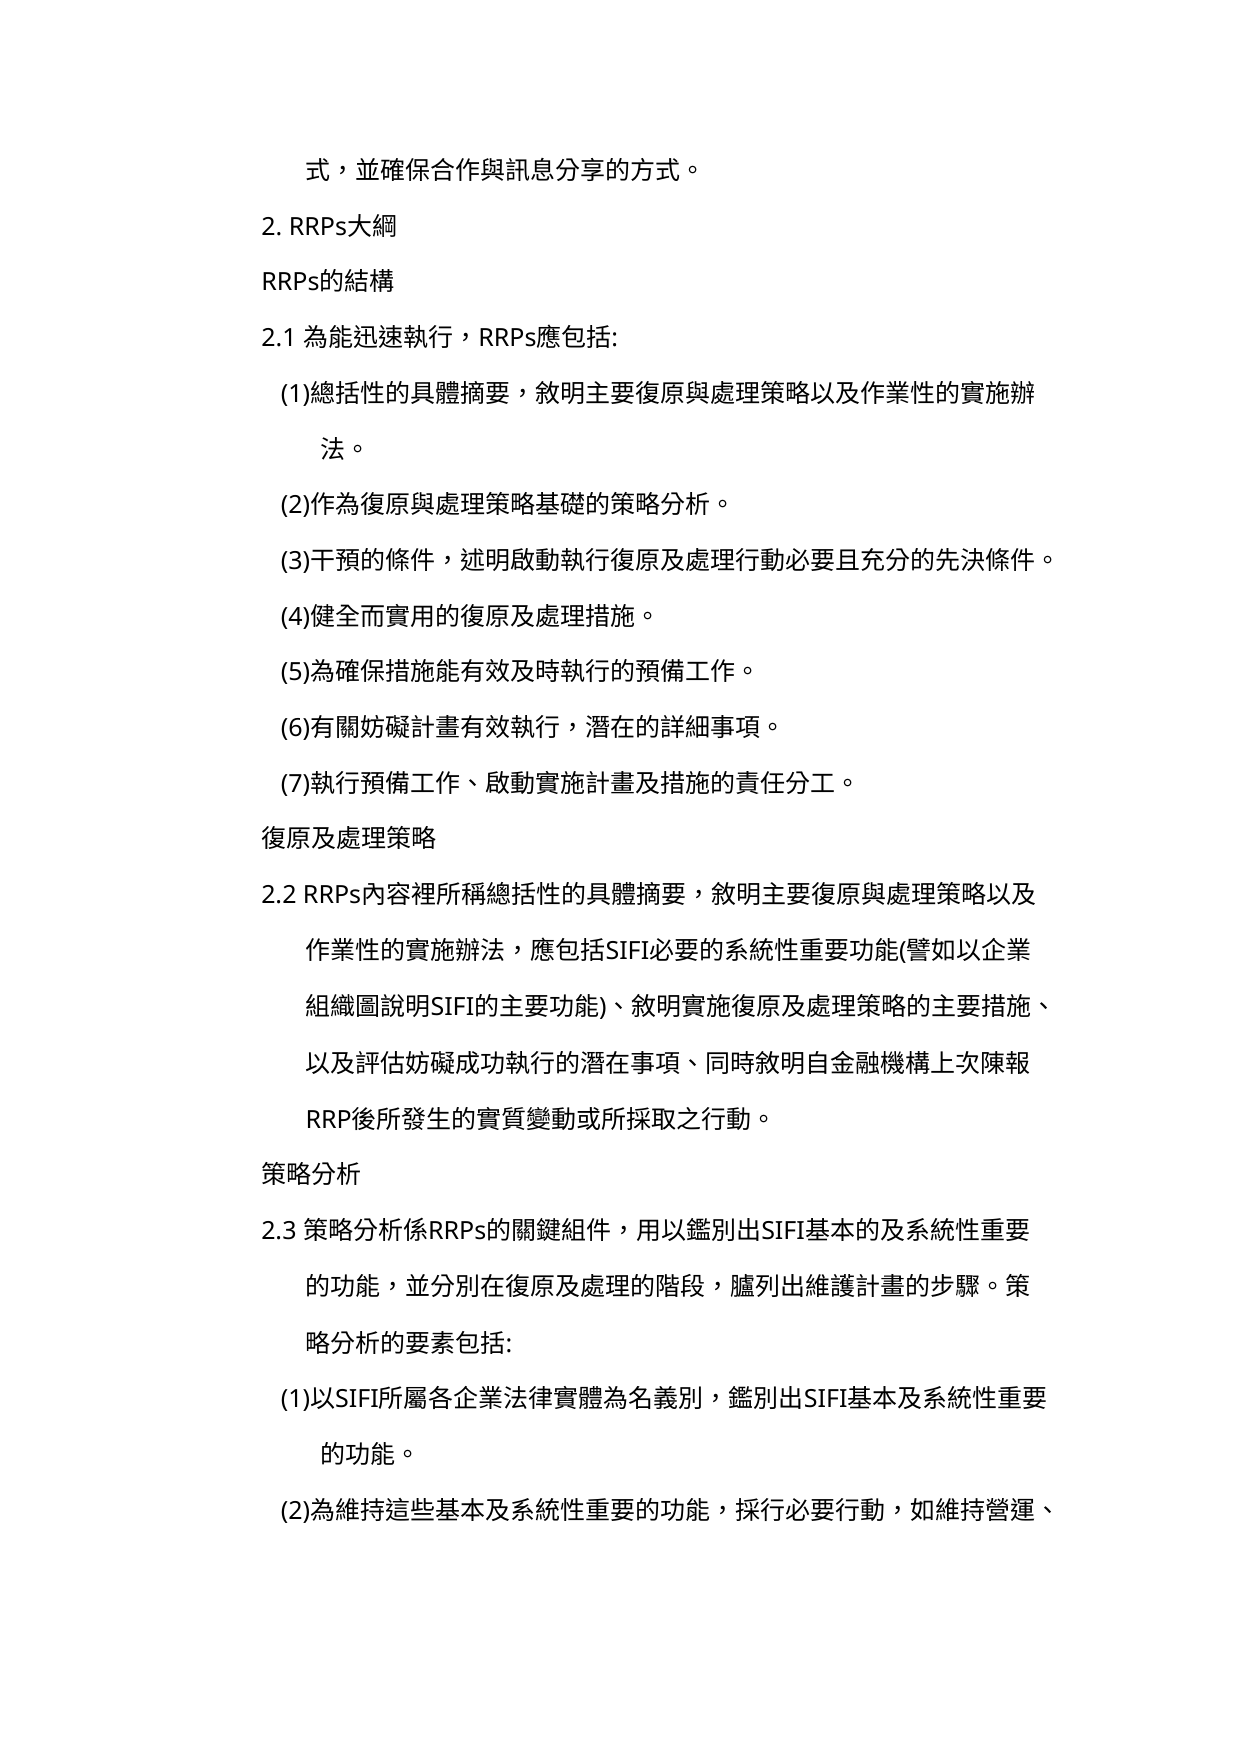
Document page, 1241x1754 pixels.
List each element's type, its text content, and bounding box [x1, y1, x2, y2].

text 式，並確保合作與訊息分享的方式。 [261, 150, 1053, 187]
text (4)健全而實用的復原及處理措施。 [261, 596, 1053, 633]
text RRPs的結構 [261, 261, 1053, 299]
text 2.3 策略分析係RRPs的關鍵組件，用以鑑別出SIFI基本的及系統性重要的功能，並分別在復原及處理的階段，臚列出維護計畫的步驟。策略分析的要素包括: [261, 1210, 1053, 1360]
text (1)以SIFI所屬各企業法律實體為名義別，鑑別出SIFI基本及系統性重要的功能。 [261, 1378, 1053, 1472]
text (5)為確保措施能有效及時執行的預備工作。 [261, 651, 1053, 689]
text 策略分析 [261, 1154, 1053, 1192]
text 2.2 RRPs內容裡所稱總括性的具體摘要，敘明主要復原與處理策略以及作業性的實施辦法，應包括SIFI必要的系統性重要功能(譬如以企業組織圖說明SIFI的主要功能)、敘明實施復原及處理策略的主要措施、以及評估妨礙成功執行的潛在事項、同時敘明自金融機構上次陳報RRP後所發生的實質變動或所採取之行動。 [261, 874, 1053, 1136]
text (2)作為復原與處理策略基礎的策略分析。 [261, 484, 1053, 522]
text (6)有關妨礙計畫有效執行，潛在的詳細事項。 [261, 707, 1053, 744]
text (7)執行預備工作、啟動實施計畫及措施的責任分工。 [261, 762, 1053, 800]
text (1)總括性的具體摘要，敘明主要復原與處理策略以及作業性的實施辦法。 [261, 372, 1053, 466]
text 2. RRPs大綱 [261, 206, 1053, 243]
text 2.1 為能迅速執行，RRPs應包括: [261, 317, 1053, 354]
text (2)為維持這些基本及系統性重要的功能，採行必要行動，如維持營運、籌措資金等。 [261, 1490, 1053, 1527]
text (3)干預的條件，述明啟動執行復原及處理行動必要且充分的先決條件。 [261, 540, 1053, 577]
text 復原及處理策略 [261, 818, 1053, 856]
